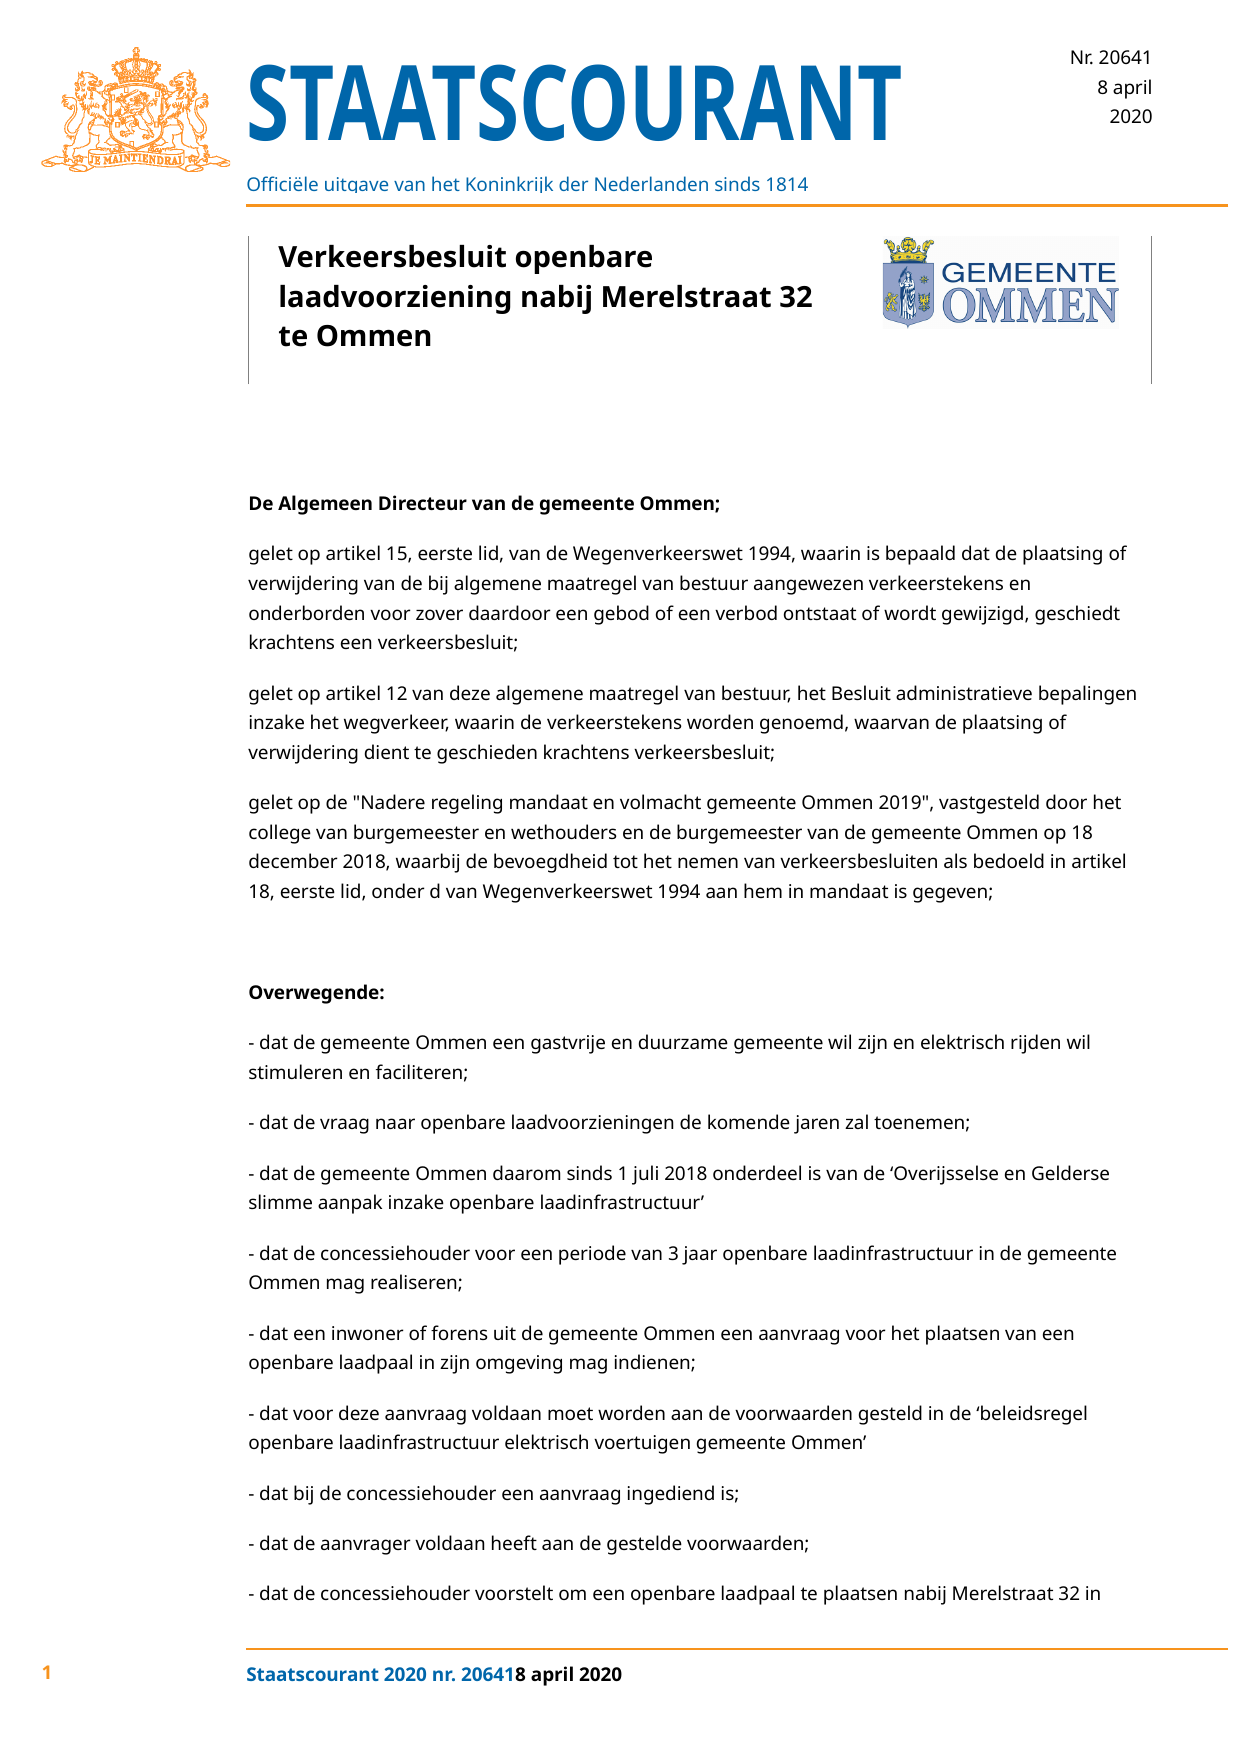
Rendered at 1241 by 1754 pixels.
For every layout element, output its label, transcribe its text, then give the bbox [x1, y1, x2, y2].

picture [41, 47, 231, 172]
text - dat voor deze aanvraag voldaan moet worden aan de voorwaarden gesteld in de ‘beleidsregel openbare laadinfrastructuur elektrisch voertuigen gemeente Ommen’ [248, 1400, 1152, 1455]
text gelet op artikel 12 van deze algemene maatregel van bestuur, het Besluit administratieve bepalingen inzake het wegverkeer, waarin de verkeerstekens worden genoemd, waarvan de plaatsing of verwijdering dient te geschieden krachtens verkeersbesluit; [248, 680, 1152, 764]
table_header Verkeersbesluit openbare laadvoorziening nabij Merelstraat 32 te Ommen [249, 236, 850, 384]
text gelet op artikel 15, eerste lid, van de Wegenverkeerswet 1994, waarin is bepaald dat de plaatsing of verwijdering van de bij algemene maatregel van bestuur aangewezen verkeerstekens en onderborden voor zover daardoor een gebod of een verbod ontstaat of wordt gewijzigd, geschiedt krachtens een verkeersbesluit; [248, 541, 1152, 655]
text Overwegende: [248, 979, 1152, 1004]
text - dat de gemeente Ommen daarom sinds 1 juli 2018 onderdeel is van de ‘Overijsselse en Gelderse slimme aanpak inzake openbare laadinfrastructuur’ [248, 1160, 1152, 1215]
text - dat de aanvrager voldaan heeft aan de gestelde voorwaarden; [248, 1530, 1152, 1556]
text De Algemeen Directeur van de gemeente Ommen; [248, 490, 1152, 516]
picture [882, 236, 1119, 329]
text - dat de concessiehouder voorstelt om een openbare laadpaal te plaatsen nabij Merelstraat 32 in [248, 1581, 1152, 1606]
text - dat bij de concessiehouder een aanvraag ingediend is; [248, 1480, 1152, 1505]
text gelet op de "Nadere regeling mandaat en volmacht gemeente Ommen 2019", vastgesteld door het college van burgemeester en wethouders en de burgemeester van de gemeente Ommen op 18 december 2018, waarbij de bevoegdheid tot het nemen van verkeersbesluiten als bedoeld in artikel 18, eerste lid, onder d van Wegenverkeerswet 1994 aan hem in mandaat is gegeven; [248, 789, 1152, 904]
text - dat de concessiehouder voor een periode van 3 jaar openbare laadinfrastructuur in de gemeente Ommen mag realiseren; [248, 1240, 1152, 1295]
text - dat de vraag naar openbare laadvoorzieningen de komende jaren zal toenemen; [248, 1109, 1152, 1135]
text - dat een inwoner of forens uit de gemeente Ommen een aanvraag voor het plaatsen van een openbare laadpaal in zijn omgeving mag indienen; [248, 1320, 1152, 1375]
text - dat de gemeente Ommen een gastvrije en duurzame gemeente wil zijn en elektrisch rijden wil stimuleren en faciliteren; [248, 1029, 1152, 1084]
table_header [850, 236, 1151, 384]
